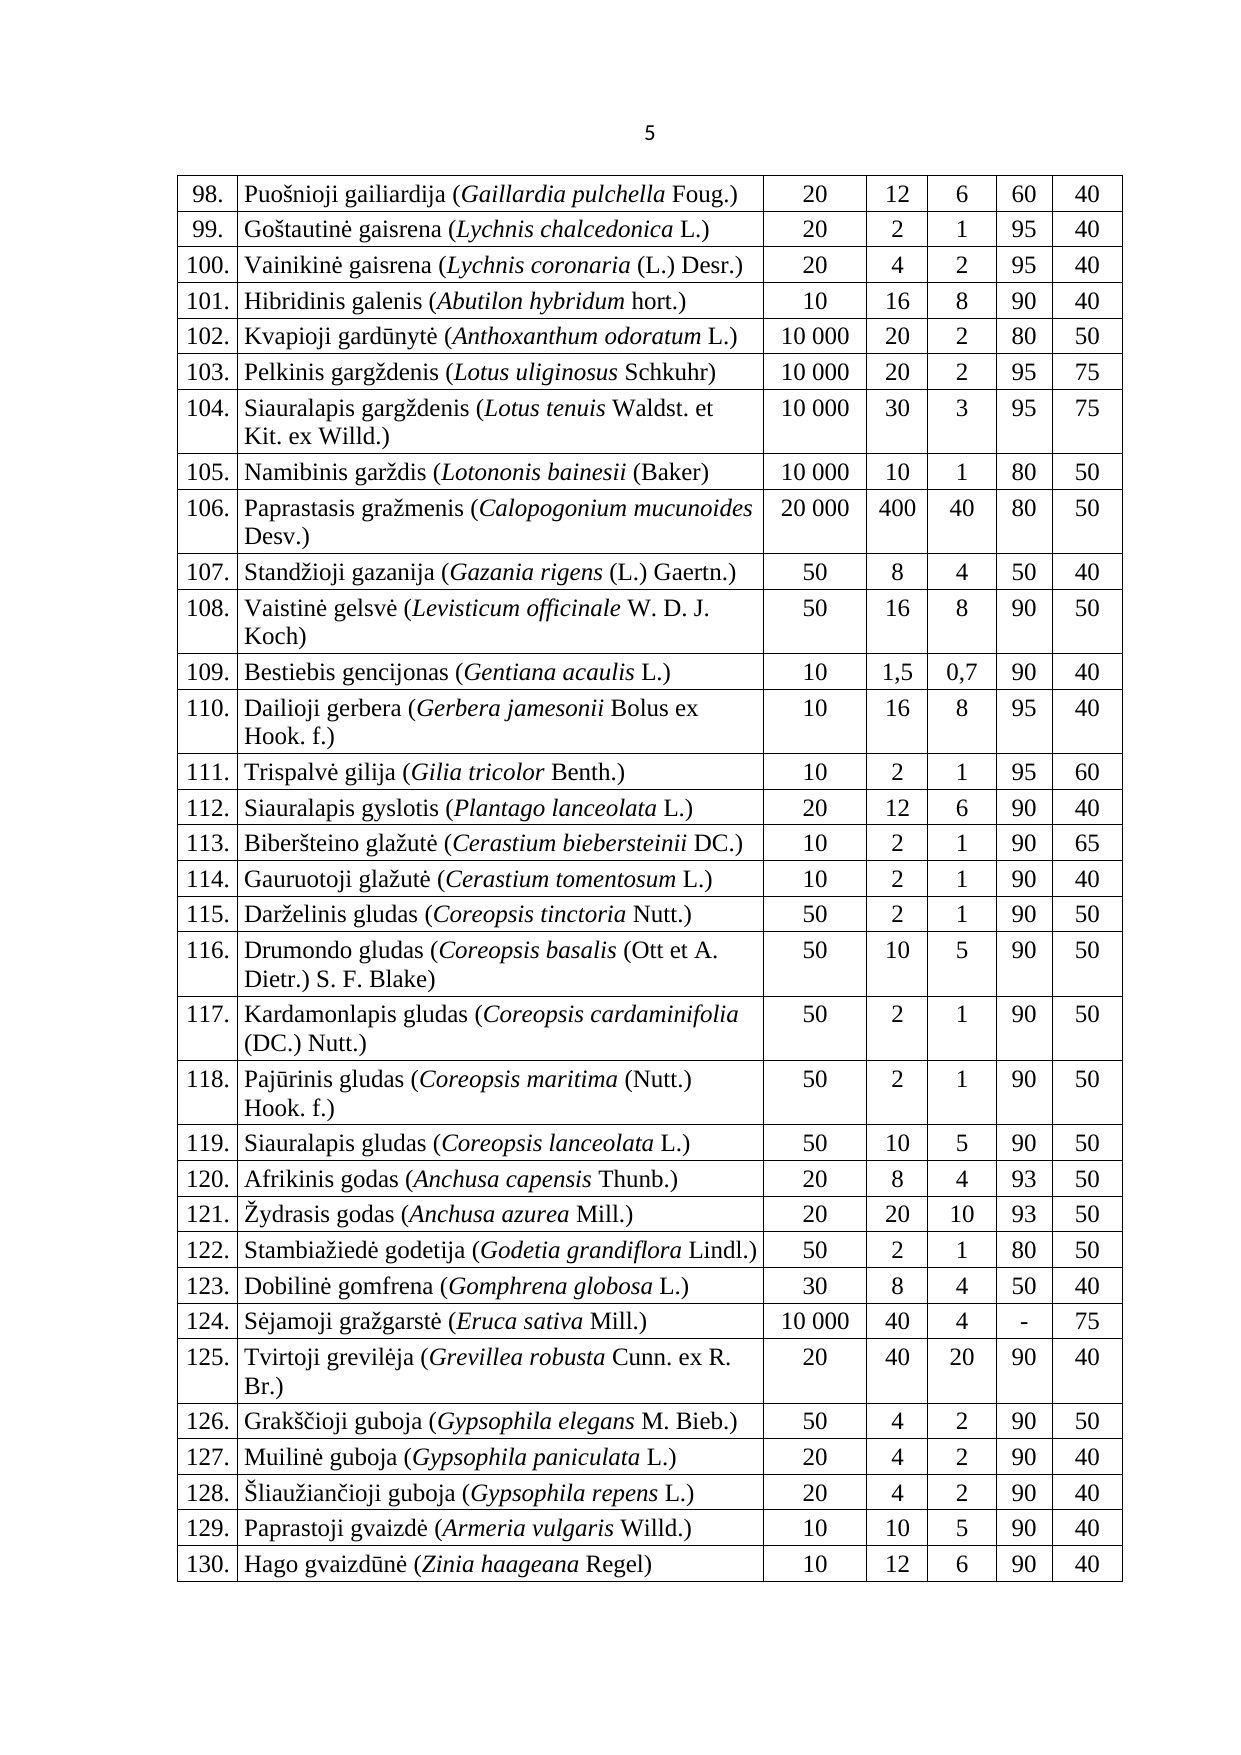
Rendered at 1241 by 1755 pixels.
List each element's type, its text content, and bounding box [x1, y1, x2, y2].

table_cell 80 [997, 454, 1052, 489]
table_cell 20 [764, 176, 866, 211]
table_cell 10 [764, 1510, 866, 1545]
table_cell 1 [928, 897, 996, 931]
table_cell 2 [928, 1475, 996, 1509]
table_cell 10 [764, 754, 866, 789]
table_cell 2 [928, 247, 996, 282]
table_cell 20 [867, 319, 927, 353]
table_cell 10 000 [764, 1304, 866, 1338]
table_cell 126. [178, 1404, 237, 1438]
table_cell 40 [1053, 861, 1122, 896]
table_cell 40 [1053, 1439, 1122, 1474]
table_cell 80 [997, 319, 1052, 353]
table_cell 90 [997, 1061, 1052, 1124]
table_cell 50 [764, 1061, 866, 1124]
table_cell 2 [928, 319, 996, 353]
table_cell Vaistinė gelsvė (Levisticum officinale W. D. J. Koch) [238, 590, 763, 653]
table_cell 8 [928, 283, 996, 317]
table_cell 12 [867, 1546, 927, 1581]
table_cell 20 [764, 1161, 866, 1196]
table_cell 113. [178, 825, 237, 860]
table_cell 20 [764, 1339, 866, 1402]
table_cell 121. [178, 1197, 237, 1231]
table_cell 60 [1053, 754, 1122, 789]
table_cell 4 [928, 1304, 996, 1338]
table_cell 105. [178, 454, 237, 489]
table_cell Sėjamoji gražgarstė (Eruca sativa Mill.) [238, 1304, 763, 1338]
table_cell 40 [1053, 283, 1122, 317]
table_cell 116. [178, 932, 237, 996]
table_cell 130. [178, 1546, 237, 1581]
table_cell 50 [764, 1125, 866, 1160]
table_cell 125. [178, 1339, 237, 1402]
table_cell 90 [997, 590, 1052, 653]
table_cell 93 [997, 1197, 1052, 1231]
table_cell Trispalvė gilija (Gilia tricolor Benth.) [238, 754, 763, 789]
table_cell 50 [764, 1404, 866, 1438]
table_cell 5 [928, 1125, 996, 1160]
table_cell 4 [867, 247, 927, 282]
table_cell 4 [928, 1268, 996, 1302]
table_cell 2 [867, 861, 927, 896]
table_cell Žydrasis godas (Anchusa azurea Mill.) [238, 1197, 763, 1231]
table_cell Kvapioji gardūnytė (Anthoxanthum odoratum L.) [238, 319, 763, 353]
table_cell 10 [764, 283, 866, 317]
table_cell Standžioji gazanija (Gazania rigens (L.) Gaertn.) [238, 554, 763, 589]
table_cell 114. [178, 861, 237, 896]
table_cell 90 [997, 897, 1052, 931]
table_cell 2 [928, 1404, 996, 1438]
table_cell 2 [867, 212, 927, 246]
table_cell 112. [178, 790, 237, 824]
table_cell 10 000 [764, 319, 866, 353]
table_cell 111. [178, 754, 237, 789]
table_cell 90 [997, 1125, 1052, 1160]
table_cell 90 [997, 1546, 1052, 1581]
table_cell 1 [928, 825, 996, 860]
table_cell 10 [867, 1125, 927, 1160]
table_cell 95 [997, 754, 1052, 789]
table_cell 1 [928, 754, 996, 789]
table_cell 90 [997, 825, 1052, 860]
table_cell 12 [867, 790, 927, 824]
table_cell 90 [997, 932, 1052, 996]
table_cell 122. [178, 1232, 237, 1267]
table_cell 95 [997, 354, 1052, 389]
table_cell 40 [1053, 690, 1122, 753]
table_cell 60 [997, 176, 1052, 211]
table_cell Biberšteino glažutė (Cerastium biebersteinii DC.) [238, 825, 763, 860]
table_cell 1 [928, 861, 996, 896]
table_cell 20 [867, 354, 927, 389]
table_cell 90 [997, 861, 1052, 896]
table_cell 40 [1053, 212, 1122, 246]
table_cell 90 [997, 1404, 1052, 1438]
table_cell 16 [867, 283, 927, 317]
table_cell 10 [764, 861, 866, 896]
table_cell 1 [928, 1232, 996, 1267]
table_cell 20 [764, 1197, 866, 1231]
table_cell 50 [764, 932, 866, 996]
table_cell 120. [178, 1161, 237, 1196]
table_cell 2 [928, 354, 996, 389]
table_cell Pelkinis gargždenis (Lotus uliginosus Schkuhr) [238, 354, 763, 389]
table_cell 50 [1053, 1197, 1122, 1231]
table_cell 2 [867, 1061, 927, 1124]
table_cell 50 [764, 897, 866, 931]
table_cell 10 000 [764, 390, 866, 453]
table_cell 20 [764, 1475, 866, 1509]
table_cell 8 [867, 1161, 927, 1196]
table_cell 6 [928, 176, 996, 211]
table_cell 50 [1053, 932, 1122, 996]
table_cell 117. [178, 997, 237, 1060]
table_cell 50 [764, 554, 866, 589]
table_cell 2 [867, 1232, 927, 1267]
table_cell Dailioji gerbera (Gerbera jamesonii Bolus ex Hook. f.) [238, 690, 763, 753]
table_cell 6 [928, 1546, 996, 1581]
table_cell 4 [867, 1404, 927, 1438]
table_cell 30 [867, 390, 927, 453]
table_cell 20 [764, 1439, 866, 1474]
table_cell 50 [764, 1232, 866, 1267]
table_cell 124. [178, 1304, 237, 1338]
table_cell 8 [867, 1268, 927, 1302]
table_cell 1 [928, 212, 996, 246]
table_cell Hibridinis galenis (Abutilon hybridum hort.) [238, 283, 763, 317]
table_cell 1,5 [867, 654, 927, 689]
table_cell 101. [178, 283, 237, 317]
table_cell 50 [764, 590, 866, 653]
table_cell 8 [928, 690, 996, 753]
table_cell 50 [1053, 1061, 1122, 1124]
table_cell 50 [1053, 1125, 1122, 1160]
table_cell 118. [178, 1061, 237, 1124]
table_cell Dobilinė gomfrena (Gomphrena globosa L.) [238, 1268, 763, 1302]
table_cell 10 [764, 654, 866, 689]
table_cell 107. [178, 554, 237, 589]
table_cell 1 [928, 997, 996, 1060]
table_cell 40 [1053, 176, 1122, 211]
table_cell 90 [997, 283, 1052, 317]
table_cell 10 [867, 932, 927, 996]
table_cell 50 [997, 1268, 1052, 1302]
table_cell 30 [764, 1268, 866, 1302]
table_cell Bestiebis gencijonas (Gentiana acaulis L.) [238, 654, 763, 689]
table_cell Afrikinis godas (Anchusa capensis Thunb.) [238, 1161, 763, 1196]
table_cell 10 [764, 825, 866, 860]
table_cell 50 [1053, 454, 1122, 489]
table_cell Drumondo gludas (Coreopsis basalis (Ott et A. Dietr.) S. F. Blake) [238, 932, 763, 996]
table_cell 109. [178, 654, 237, 689]
table_cell 40 [867, 1339, 927, 1402]
table_cell 16 [867, 690, 927, 753]
table_cell 6 [928, 790, 996, 824]
table_cell Siauralapis gyslotis (Plantago lanceolata L.) [238, 790, 763, 824]
table_cell 20 000 [764, 490, 866, 553]
table_cell 2 [867, 825, 927, 860]
table_cell 40 [1053, 554, 1122, 589]
table_cell 4 [928, 554, 996, 589]
table_cell 80 [997, 1232, 1052, 1267]
table_cell 40 [1053, 1510, 1122, 1545]
table_cell 106. [178, 490, 237, 553]
table_cell Vainikinė gaisrena (Lychnis coronaria (L.) Desr.) [238, 247, 763, 282]
table_cell 90 [997, 1475, 1052, 1509]
table_cell 90 [997, 1339, 1052, 1402]
table_cell 93 [997, 1161, 1052, 1196]
table_cell 4 [867, 1439, 927, 1474]
table_cell 2 [867, 897, 927, 931]
table_cell 10 [764, 1546, 866, 1581]
table_cell 2 [928, 1439, 996, 1474]
table_cell Paprastasis gražmenis (Calopogonium mucunoides Desv.) [238, 490, 763, 553]
table_cell 128. [178, 1475, 237, 1509]
table_cell 20 [867, 1197, 927, 1231]
table_cell 0,7 [928, 654, 996, 689]
table_cell 95 [997, 390, 1052, 453]
table_cell 50 [1053, 590, 1122, 653]
table_cell 119. [178, 1125, 237, 1160]
table_cell 5 [928, 932, 996, 996]
table_cell 90 [997, 1439, 1052, 1474]
table_cell 20 [928, 1339, 996, 1402]
table_cell 108. [178, 590, 237, 653]
table_cell 2 [867, 754, 927, 789]
table_cell 20 [764, 790, 866, 824]
table_cell 40 [867, 1304, 927, 1338]
table_cell 75 [1053, 390, 1122, 453]
table_cell 123. [178, 1268, 237, 1302]
table_cell 129. [178, 1510, 237, 1545]
table_cell 103. [178, 354, 237, 389]
table_cell Namibinis garždis (Lotononis bainesii (Baker) [238, 454, 763, 489]
table_cell Darželinis gludas (Coreopsis tinctoria Nutt.) [238, 897, 763, 931]
table_cell 80 [997, 490, 1052, 553]
table_cell Puošnioji gailiardija (Gaillardia pulchella Foug.) [238, 176, 763, 211]
table_cell 8 [867, 554, 927, 589]
table_cell 40 [1053, 247, 1122, 282]
table_cell 50 [1053, 319, 1122, 353]
table_cell 90 [997, 790, 1052, 824]
table_cell Hago gvaizdūnė (Zinia haageana Regel) [238, 1546, 763, 1581]
table_cell 99. [178, 212, 237, 246]
table_cell 20 [764, 212, 866, 246]
table_cell Stambiažiedė godetija (Godetia grandiflora Lindl.) [238, 1232, 763, 1267]
table_cell 400 [867, 490, 927, 553]
table_cell 1 [928, 1061, 996, 1124]
table_cell 10 000 [764, 454, 866, 489]
table_cell Paprastoji gvaizdė (Armeria vulgaris Willd.) [238, 1510, 763, 1545]
table_cell Šliaužiančioji guboja (Gypsophila repens L.) [238, 1475, 763, 1509]
table_cell Pajūrinis gludas (Coreopsis maritima (Nutt.) Hook. f.) [238, 1061, 763, 1124]
table_cell 8 [928, 590, 996, 653]
table_cell 90 [997, 997, 1052, 1060]
table_cell Siauralapis gludas (Coreopsis lanceolata L.) [238, 1125, 763, 1160]
table_cell 50 [1053, 1404, 1122, 1438]
table_cell 4 [867, 1475, 927, 1509]
table_cell 20 [764, 247, 866, 282]
table_cell Siauralapis gargždenis (Lotus tenuis Waldst. et Kit. ex Willd.) [238, 390, 763, 453]
table_cell 40 [928, 490, 996, 553]
table_cell 5 [928, 1510, 996, 1545]
table_cell Muilinė guboja (Gypsophila paniculata L.) [238, 1439, 763, 1474]
table_cell 10 000 [764, 354, 866, 389]
table_cell Tvirtoji grevilėja (Grevillea robusta Cunn. ex R. Br.) [238, 1339, 763, 1402]
table_cell 3 [928, 390, 996, 453]
table_cell 100. [178, 247, 237, 282]
table_cell 95 [997, 212, 1052, 246]
table_cell 50 [1053, 1232, 1122, 1267]
table_cell 75 [1053, 354, 1122, 389]
table_cell 110. [178, 690, 237, 753]
table_cell 50 [764, 997, 866, 1060]
table_cell 90 [997, 654, 1052, 689]
table_cell 1 [928, 454, 996, 489]
table_cell 98. [178, 176, 237, 211]
table_cell Kardamonlapis gludas (Coreopsis cardaminifolia (DC.) Nutt.) [238, 997, 763, 1060]
table_cell 50 [1053, 1161, 1122, 1196]
table_cell 10 [764, 690, 866, 753]
table_cell Goštautinė gaisrena (Lychnis chalcedonica L.) [238, 212, 763, 246]
table_cell 50 [1053, 490, 1122, 553]
table_cell 40 [1053, 1339, 1122, 1402]
table_cell 50 [997, 554, 1052, 589]
table_cell 4 [928, 1161, 996, 1196]
table_cell 104. [178, 390, 237, 453]
table_cell 40 [1053, 1475, 1122, 1509]
table_cell 10 [867, 1510, 927, 1545]
table_cell 40 [1053, 1268, 1122, 1302]
table_cell 115. [178, 897, 237, 931]
table_cell 75 [1053, 1304, 1122, 1338]
table_cell 65 [1053, 825, 1122, 860]
table_cell - [997, 1304, 1052, 1338]
table_cell 50 [1053, 897, 1122, 931]
table_cell 10 [928, 1197, 996, 1231]
table_cell 40 [1053, 654, 1122, 689]
table_cell 127. [178, 1439, 237, 1474]
table_cell 102. [178, 319, 237, 353]
table_cell 40 [1053, 1546, 1122, 1581]
table_cell 10 [867, 454, 927, 489]
table_cell 16 [867, 590, 927, 653]
table_cell 40 [1053, 790, 1122, 824]
table_cell 50 [1053, 997, 1122, 1060]
table_cell Gauruotoji glažutė (Cerastium tomentosum L.) [238, 861, 763, 896]
table_cell 95 [997, 247, 1052, 282]
table_cell 12 [867, 176, 927, 211]
table_cell Grakščioji guboja (Gypsophila elegans M. Bieb.) [238, 1404, 763, 1438]
table_cell 95 [997, 690, 1052, 753]
table_cell 90 [997, 1510, 1052, 1545]
table_cell 2 [867, 997, 927, 1060]
